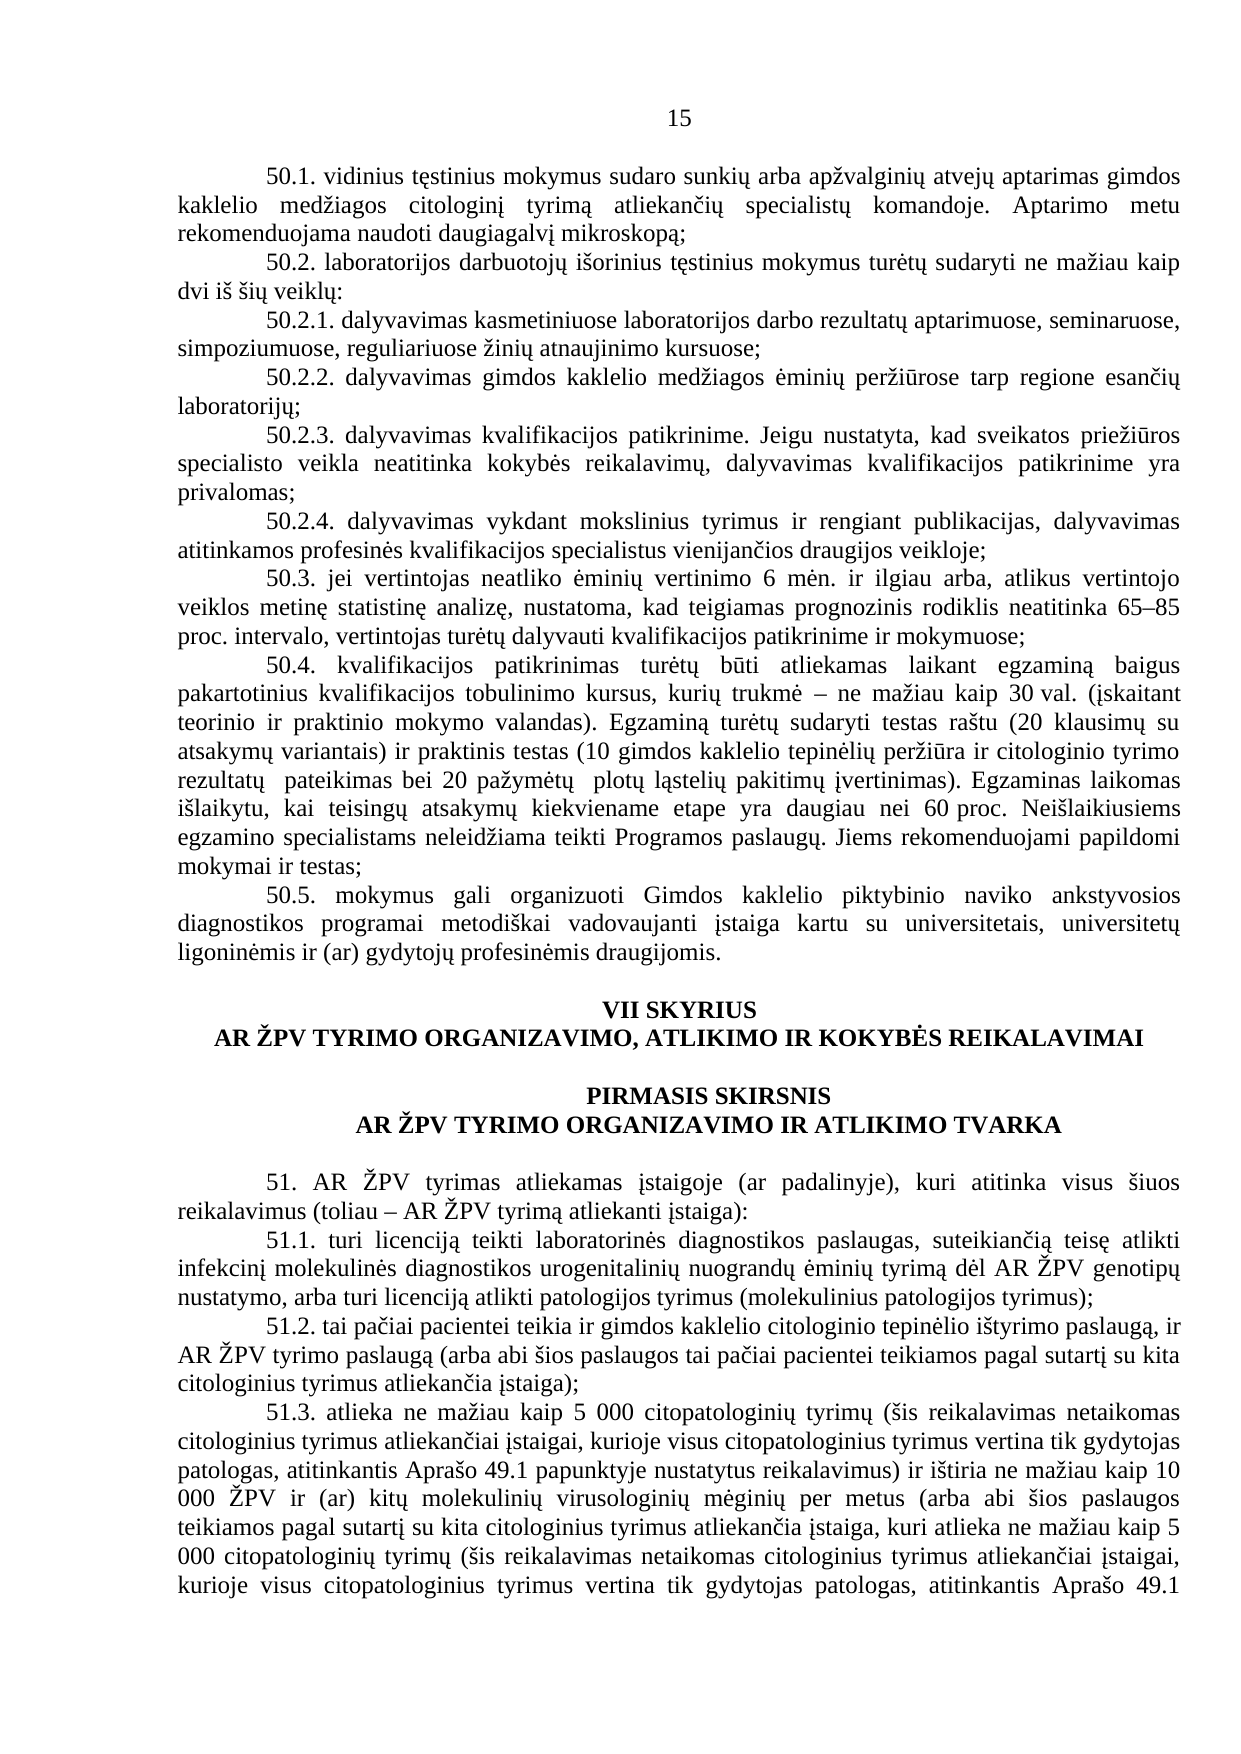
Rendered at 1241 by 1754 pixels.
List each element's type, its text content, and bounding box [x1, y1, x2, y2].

text AR ŽPV TYRIMO ORGANIZAVIMO, ATLIKIMO IR KOKYBĖS REIKALAVIMAI [177, 1023, 1181, 1052]
text VII SKYRIUS [177, 995, 1181, 1023]
text 50.4. kvalifikacijos patikrinimas turėtų būti atliekamas laikant egzaminą baigus pakartotinius kvalifikacijos tobulinimo kursus, kurių trukmė – ne mažiau kaip 30 val. (įskaitant teorinio ir praktinio mokymo valandas). Egzaminą turėtų sudaryti testas raštu (20 klausimų su atsakymų variantais) ir praktinis testas (10 gimdos kaklelio tepinėlių peržiūra ir citologinio tyrimo rezultatų pateikimas bei 20 pažymėtų plotų ląstelių pakitimų įvertinimas). Egzaminas laikomas išlaikytu, kai teisingų atsakymų kiekviename etape yra daugiau nei 60 proc. Neišlaikiusiems egzamino specialistams neleidžiama teikti Programos paslaugų. Jiems rekomenduojami papildomi mokymai ir testas; [177, 650, 1181, 880]
text AR ŽPV TYRIMO ORGANIZAVIMO IR ATLIKIMO TVARKA [177, 1110, 1181, 1138]
text 50.2.1. dalyvavimas kasmetiniuose laboratorijos darbo rezultatų aptarimuose, seminaruose, simpoziumuose, reguliariuose žinių atnaujinimo kursuose; [177, 305, 1181, 362]
text 51.1. turi licenciją teikti laboratorinės diagnostikos paslaugas, suteikiančią teisę atlikti infekcinį molekulinės diagnostikos urogenitalinių nuograndų ėminių tyrimą dėl AR ŽPV genotipų nustatymo, arba turi licenciją atlikti patologijos tyrimus (molekulinius patologijos tyrimus); [177, 1225, 1181, 1311]
text 50.2.3. dalyvavimas kvalifikacijos patikrinime. Jeigu nustatyta, kad sveikatos priežiūros specialisto veikla neatitinka kokybės reikalavimų, dalyvavimas kvalifikacijos patikrinime yra privalomas; [177, 420, 1181, 506]
text 50.1. vidinius tęstinius mokymus sudaro sunkių arba apžvalginių atvejų aptarimas gimdos kaklelio medžiagos citologinį tyrimą atliekančių specialistų komandoje. Aptarimo metu rekomenduojama naudoti daugiagalvį mikroskopą; [177, 161, 1181, 247]
text 50.3. jei vertintojas neatliko ėminių vertinimo 6 mėn. ir ilgiau arba, atlikus vertintojo veiklos metinę statistinę analizę, nustatoma, kad teigiamas prognozinis rodiklis neatitinka 65–85 proc. intervalo, vertintojas turėtų dalyvauti kvalifikacijos patikrinime ir mokymuose; [177, 563, 1181, 650]
text 50.5. mokymus gali organizuoti Gimdos kaklelio piktybinio naviko ankstyvosios diagnostikos programai metodiškai vadovaujanti įstaiga kartu su universitetais, universitetų ligoninėmis ir (ar) gydytojų profesinėmis draugijomis. [177, 880, 1181, 966]
text 51.2. tai pačiai pacientei teikia ir gimdos kaklelio citologinio tepinėlio ištyrimo paslaugą, ir AR ŽPV tyrimo paslaugą (arba abi šios paslaugos tai pačiai pacientei teikiamos pagal sutartį su kita citologinius tyrimus atliekančia įstaiga); [177, 1311, 1181, 1397]
text 50.2.4. dalyvavimas vykdant mokslinius tyrimus ir rengiant publikacijas, dalyvavimas atitinkamos profesinės kvalifikacijos specialistus vienijančios draugijos veikloje; [177, 506, 1181, 563]
text 50.2. laboratorijos darbuotojų išorinius tęstinius mokymus turėtų sudaryti ne mažiau kaip dvi iš šių veiklų: [177, 247, 1181, 305]
text PIRMASIS SKIRSNIS [177, 1081, 1181, 1110]
text 51.3. atlieka ne mažiau kaip 5 000 citopatologinių tyrimų (šis reikalavimas netaikomas citologinius tyrimus atliekančiai įstaigai, kurioje visus citopatologinius tyrimus vertina tik gydytojas patologas, atitinkantis Aprašo 49.1 papunktyje nustatytus reikalavimus) ir ištiria ne mažiau kaip 10 000 ŽPV ir (ar) kitų molekulinių virusologinių mėginių per metus (arba abi šios paslaugos teikiamos pagal sutartį su kita citologinius tyrimus atliekančia įstaiga, kuri atlieka ne mažiau kaip 5 000 citopatologinių tyrimų (šis reikalavimas netaikomas citologinius tyrimus atliekančiai įstaigai, kurioje visus citopatologinius tyrimus vertina tik gydytojas patologas, atitinkantis Aprašo 49.1 [177, 1397, 1181, 1598]
text 50.2.2. dalyvavimas gimdos kaklelio medžiagos ėminių peržiūrose tarp regione esančių laboratorijų; [177, 362, 1181, 420]
text 51. AR ŽPV tyrimas atliekamas įstaigoje (ar padalinyje), kuri atitinka visus šiuos reikalavimus (toliau – AR ŽPV tyrimą atliekanti įstaiga): [177, 1167, 1181, 1225]
